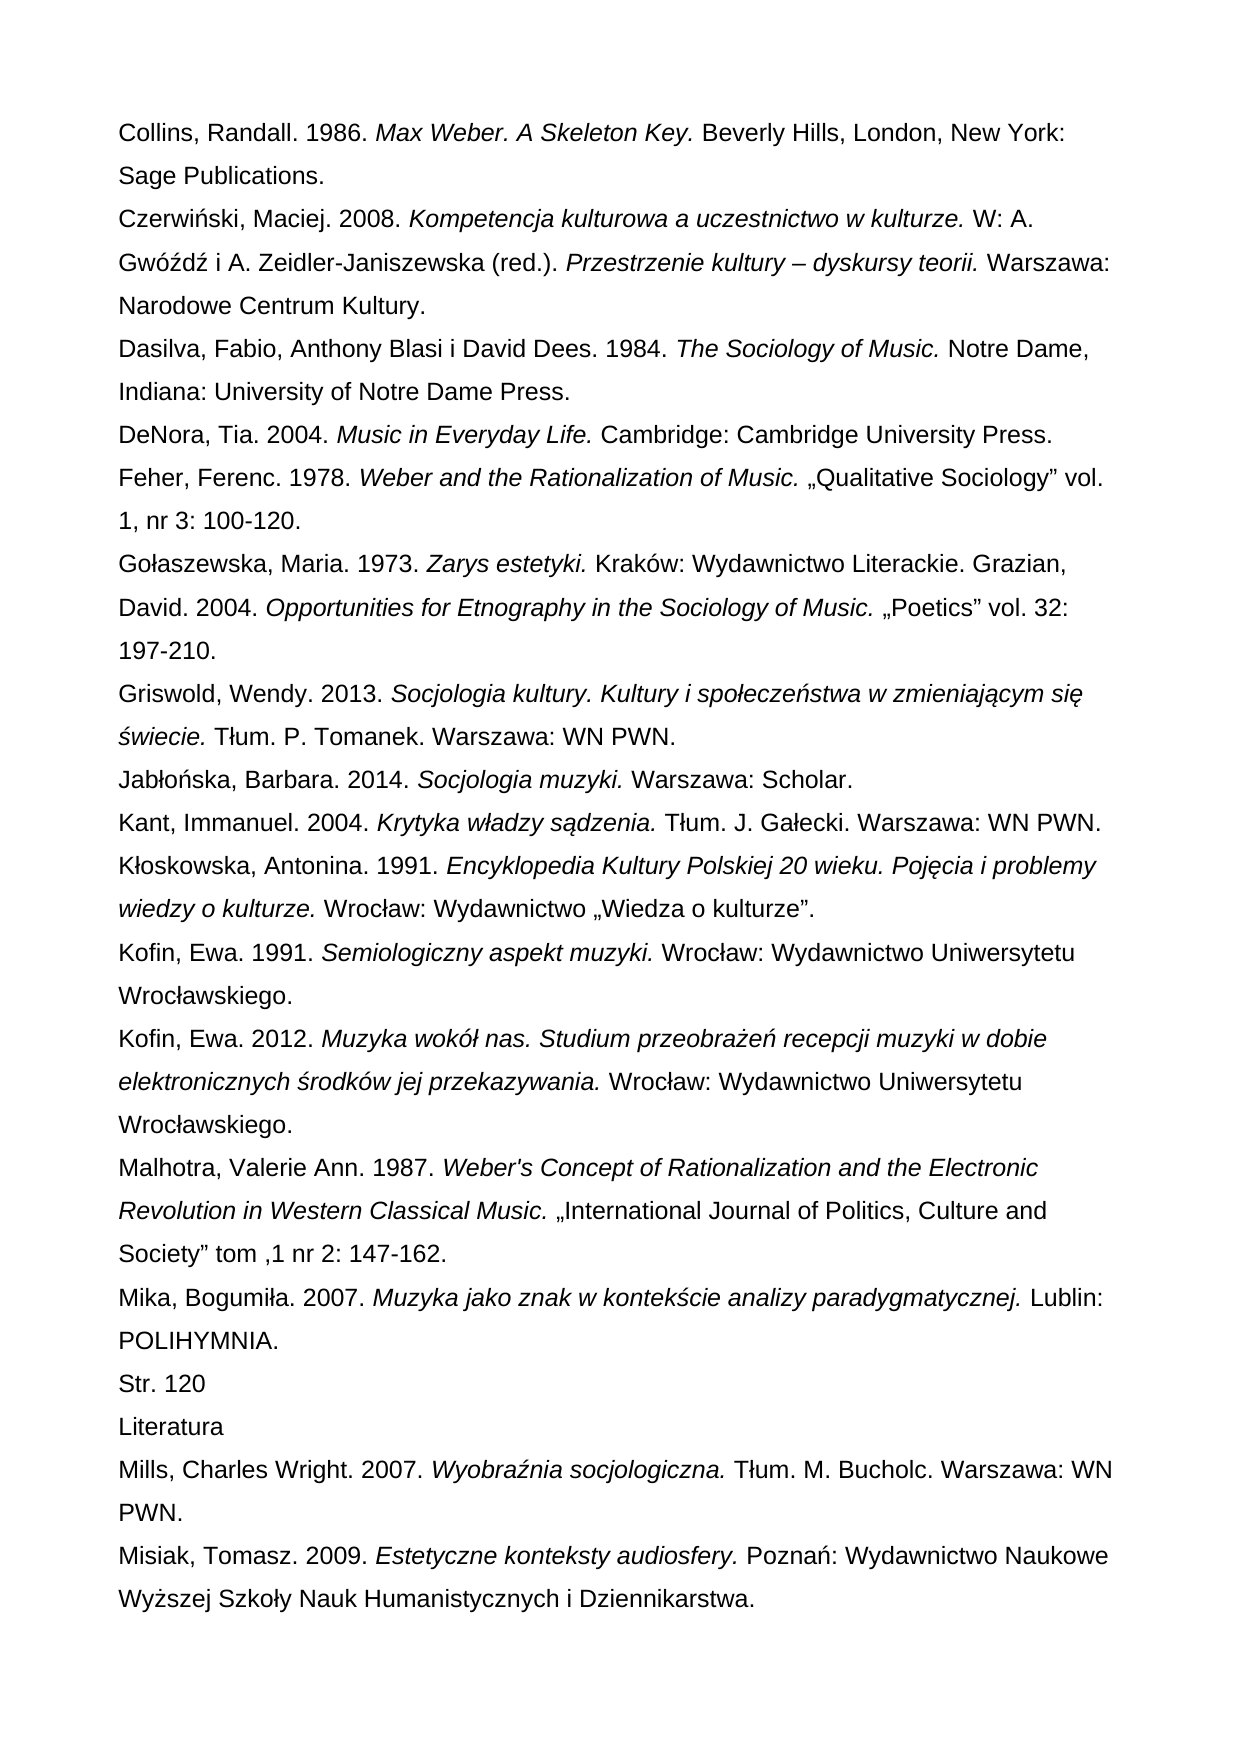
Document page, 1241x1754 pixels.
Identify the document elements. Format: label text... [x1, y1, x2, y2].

text Collins, Randall. 1986. Max Weber. A Skeleton Key. Beverly Hills, London, New York: Sage Publications. [118, 118, 1122, 190]
text Str. 120 [118, 1369, 1122, 1397]
text Literatura [118, 1412, 1122, 1441]
text Jabłońska, Barbara. 2014. Socjologia muzyki. Warszawa: Scholar. [118, 765, 1122, 794]
text Kant, Immanuel. 2004. Krytyka władzy sądzenia. Tłum. J. Gałecki. Warszawa: WN PWN. [118, 808, 1122, 837]
text Dasilva, Fabio, Anthony Blasi i David Dees. 1984. The Sociology of Music. Notre Dame, Indiana: University of Notre Dame Press. [118, 334, 1122, 406]
text Malhotra, Valerie Ann. 1987. Weber's Concept of Rationalization and the Electronic Revolution in Western Classical Music. „International Journal of Politics, Culture and Society” tom ,1 nr 2: 147-162. [118, 1153, 1122, 1268]
text Kofin, Ewa. 2012. Muzyka wokół nas. Studium przeobrażeń recepcji muzyki w dobie elektronicznych środków jej przekazywania. Wrocław: Wydawnictwo Uniwersytetu Wrocławskiego. [118, 1024, 1122, 1139]
text Czerwiński, Maciej. 2008. Kompetencja kulturowa a uczestnictwo w kulturze. W: A. Gwóźdź i A. Zeidler-Janiszewska (red.). Przestrzenie kultury – dyskursy teorii. Warszawa: Narodowe Centrum Kultury. [118, 204, 1122, 319]
text Kofin, Ewa. 1991. Semiologiczny aspekt muzyki. Wrocław: Wydawnictwo Uniwersytetu Wrocławskiego. [118, 937, 1122, 1009]
text Gołaszewska, Maria. 1973. Zarys estetyki. Kraków: Wydawnictwo Literackie. Grazian, David. 2004. Opportunities for Etnography in the Sociology of Music. „Poetics” vol. 32: 197-210. [118, 549, 1122, 664]
text Mika, Bogumiła. 2007. Muzyka jako znak w kontekście analizy paradygmatycznej. Lublin: POLIHYMNIA. [118, 1282, 1122, 1354]
text Kłoskowska, Antonina. 1991. Encyklopedia Kultury Polskiej 20 wieku. Pojęcia i problemy wiedzy o kulturze. Wrocław: Wydawnictwo „Wiedza o kulturze”. [118, 851, 1122, 923]
text Griswold, Wendy. 2013. Socjologia kultury. Kultury i społeczeństwa w zmieniającym się świecie. Tłum. P. Tomanek. Warszawa: WN PWN. [118, 679, 1122, 751]
text DeNora, Tia. 2004. Music in Everyday Life. Cambridge: Cambridge University Press. Feher, Ferenc. 1978. Weber and the Rationalization of Music. „Qualitative Sociology” vol. 1, nr 3: 100-120. [118, 420, 1122, 535]
text Mills, Charles Wright. 2007. Wyobraźnia socjologiczna. Tłum. M. Bucholc. Warszawa: WN PWN. [118, 1455, 1122, 1527]
text Misiak, Tomasz. 2009. Estetyczne konteksty audiosfery. Poznań: Wydawnictwo Naukowe Wyższej Szkoły Nauk Humanistycznych i Dziennikarstwa. [118, 1541, 1122, 1613]
